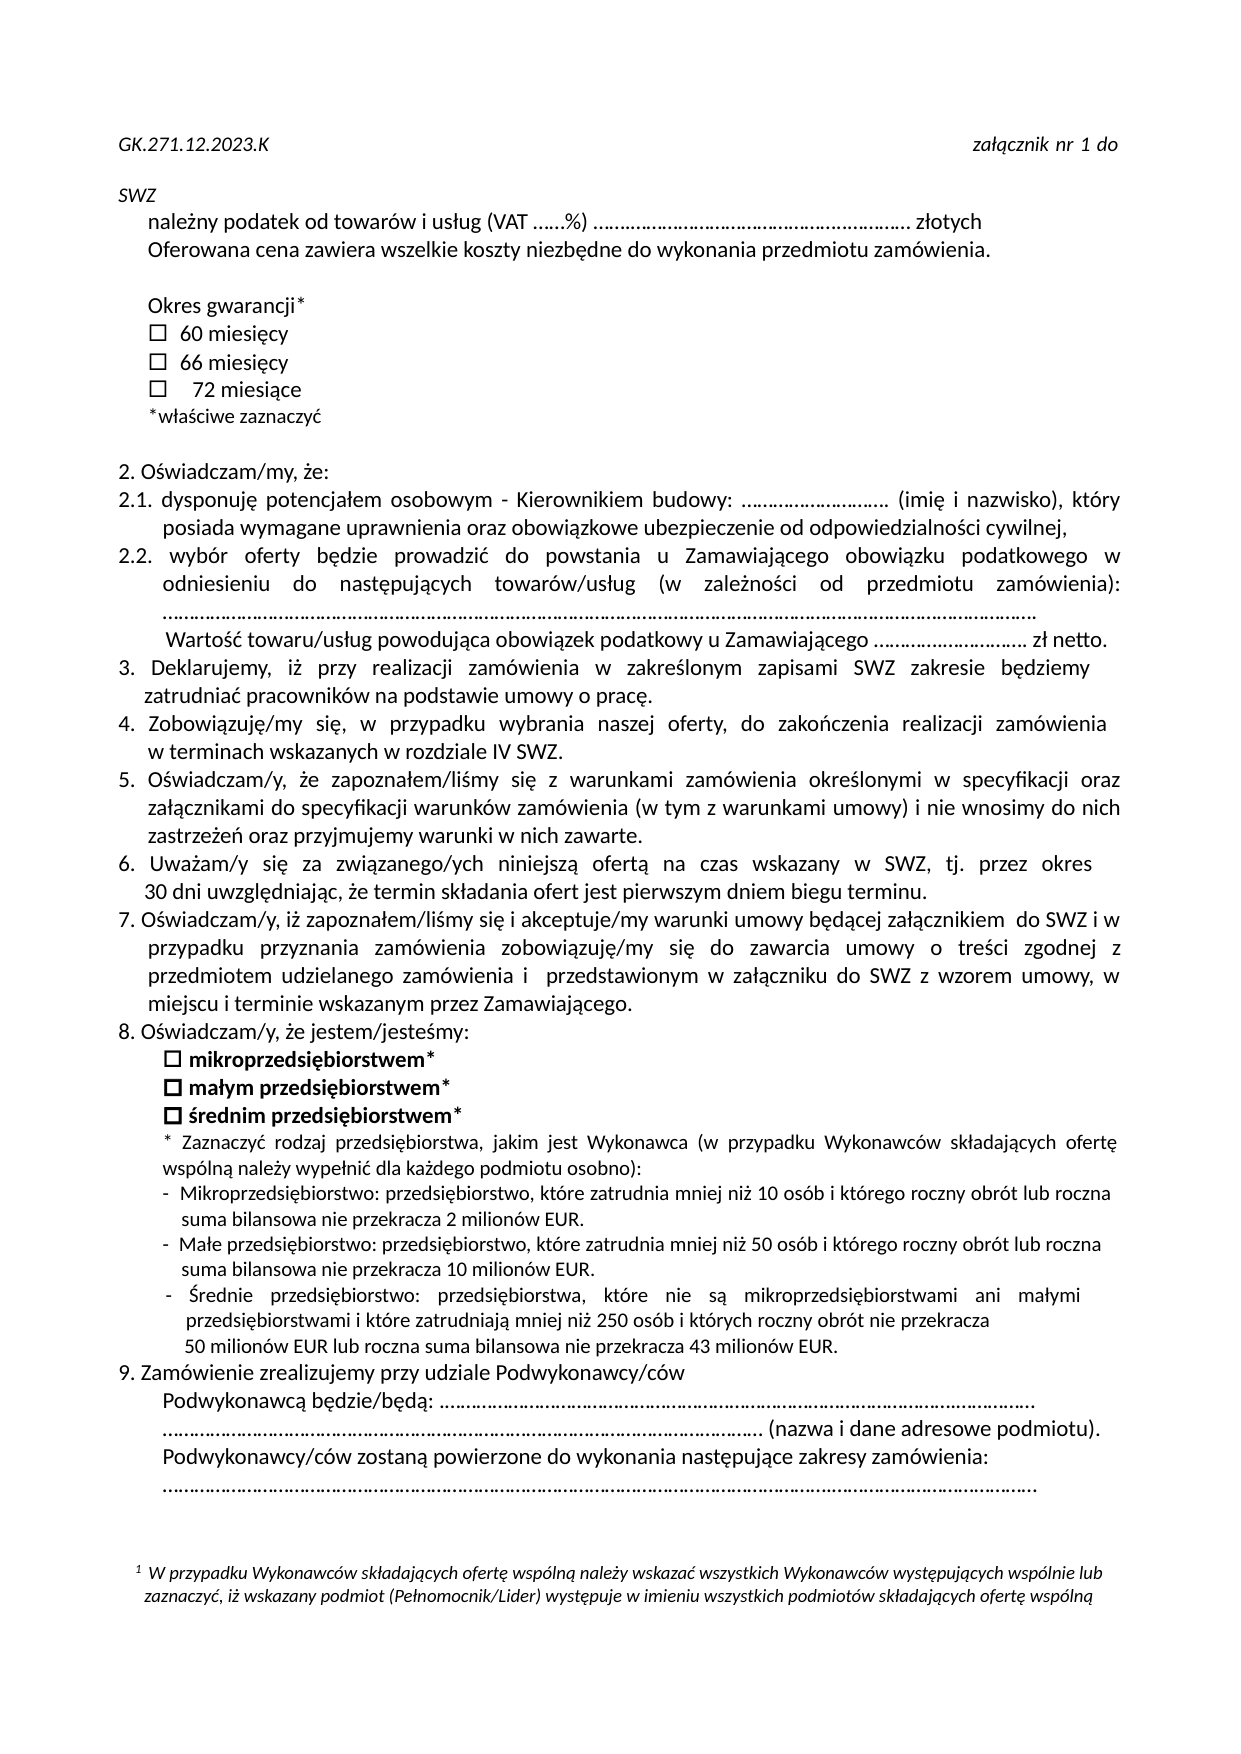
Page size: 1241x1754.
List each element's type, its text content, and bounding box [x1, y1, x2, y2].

text Podwykonawcy/ców zostaną powierzone do wykonania następujące zakresy zamówienia: [162, 1442, 1122, 1470]
text  średnim przedsiębiorstwem* [162, 1102, 1122, 1129]
text 4. Zobowiązuję/my się, w przypadku wybrania naszej oferty, do zakończenia realizacji zamówienia w terminach wskazanych w rozdziale IV SWZ. [118, 709, 1122, 765]
text ¨ 66 miesięcy [118, 348, 1122, 376]
text 2.2. wybór oferty będzie prowadzić do powstania u Zamawiającego obowiązku podatkowego w odniesieniu do następujących towarów/usług (w zależności od przedmiotu zamówienia): …………………………………………………………………………………………………………………………………………………. [118, 541, 1122, 625]
text ……………………………………………………………………………………………………………….………………………………… [162, 1470, 1122, 1498]
text * Zaznaczyć rodzaj przedsiębiorstwa, jakim jest Wykonawca (w przypadku Wykonawców składających ofertę wspólną należy wypełnić dla każdego podmiotu osobno): [162, 1129, 1119, 1180]
text 7. Oświadczam/y, iż zapoznałem/liśmy się i akceptuje/my warunki umowy będącej załącznikiem do SWZ i w przypadku przyznania zamówienia zobowiązuję/my się do zawarcia umowy o treści zgodnej z przedmiotem udzielanego zamówienia i przedstawionym w załączniku do SWZ z wzorem umowy, w miejscu i terminie wskazanym przez Zamawiającego. [118, 905, 1122, 1017]
text 5. Oświadczam/y, że zapoznałem/liśmy się z warunkami zamówienia określonymi w specyfikacji oraz załącznikami do specyfikacji warunków zamówienia (w tym z warunkami umowy) i nie wnosimy do nich zastrzeżeń oraz przyjmujemy warunki w nich zawarte. [118, 765, 1122, 849]
text 2.1. dysponuję potencjałem osobowym - Kierownikiem budowy: ………………………. (imię i nazwisko), który posiada wymagane uprawnienia oraz obowiązkowe ubezpieczenie od odpowiedzialności cywilnej, [118, 485, 1122, 541]
text 3. Deklarujemy, iż przy realizacji zamówienia w zakreślonym zapisami SWZ zakresie będziemy zatrudniać pracowników na podstawie umowy o pracę. [118, 653, 1122, 709]
text 2. Oświadczam/my, że: [118, 457, 1122, 485]
text 8. Oświadczam/y, że jestem/jesteśmy: [118, 1017, 1122, 1046]
text 9. Zamówienie zrealizujemy przy udziale Podwykonawcy/ców [118, 1358, 1122, 1386]
text  mikroprzedsiębiorstwem* [162, 1046, 1122, 1073]
text  małym przedsiębiorstwem* [162, 1073, 1122, 1102]
text - Mikroprzedsiębiorstwo: przedsiębiorstwo, które zatrudnia mniej niż 10 osób i którego roczny obrót lub roczna suma bilansowa nie przekracza 2 milionów EUR. [162, 1180, 1119, 1231]
text - Małe przedsiębiorstwo: przedsiębiorstwo, które zatrudnia mniej niż 50 osób i którego roczny obrót lub roczna suma bilansowa nie przekracza 10 milionów EUR. [162, 1231, 1119, 1282]
text Okres gwarancji* [118, 292, 1122, 319]
text Wartość towaru/usług powodująca obowiązek podatkowy u Zamawiającego ………….……………. zł netto. [165, 625, 1122, 653]
text 6. Uważam/y się za związanego/ych niniejszą ofertą na czas wskazany w SWZ, tj. przez okres 30 dni uwzględniając, że termin składania ofert jest pierwszym dniem biegu terminu. [118, 849, 1122, 905]
text należny podatek od towarów i usług (VAT ……%) …….…………………………………..………… złotych [148, 207, 1122, 236]
text - Średnie przedsiębiorstwo: przedsiębiorstwa, które nie są mikroprzedsiębiorstwami ani małymi przedsiębiorstwami i które zatrudniają mniej niż 250 osób i których roczny obrót nie przekracza 50 milionów EUR lub roczna suma bilansowa nie przekracza 43 milionów EUR. [165, 1282, 1116, 1358]
text ¨ 60 miesięcy [118, 319, 1122, 348]
text Podwykonawcą będzie/będą: .…………………………………………………………………………………….…………… [162, 1386, 1122, 1414]
text …………………………………………………………………………………………………… (nazwa i dane adresowe podmiotu). [162, 1414, 1122, 1442]
text ¨ 72 miesiące [118, 376, 1122, 404]
text *właściwe zaznaczyć [118, 404, 1122, 429]
text Oferowana cena zawiera wszelkie koszty niezbędne do wykonania przedmiotu zamówienia. [148, 236, 1122, 263]
